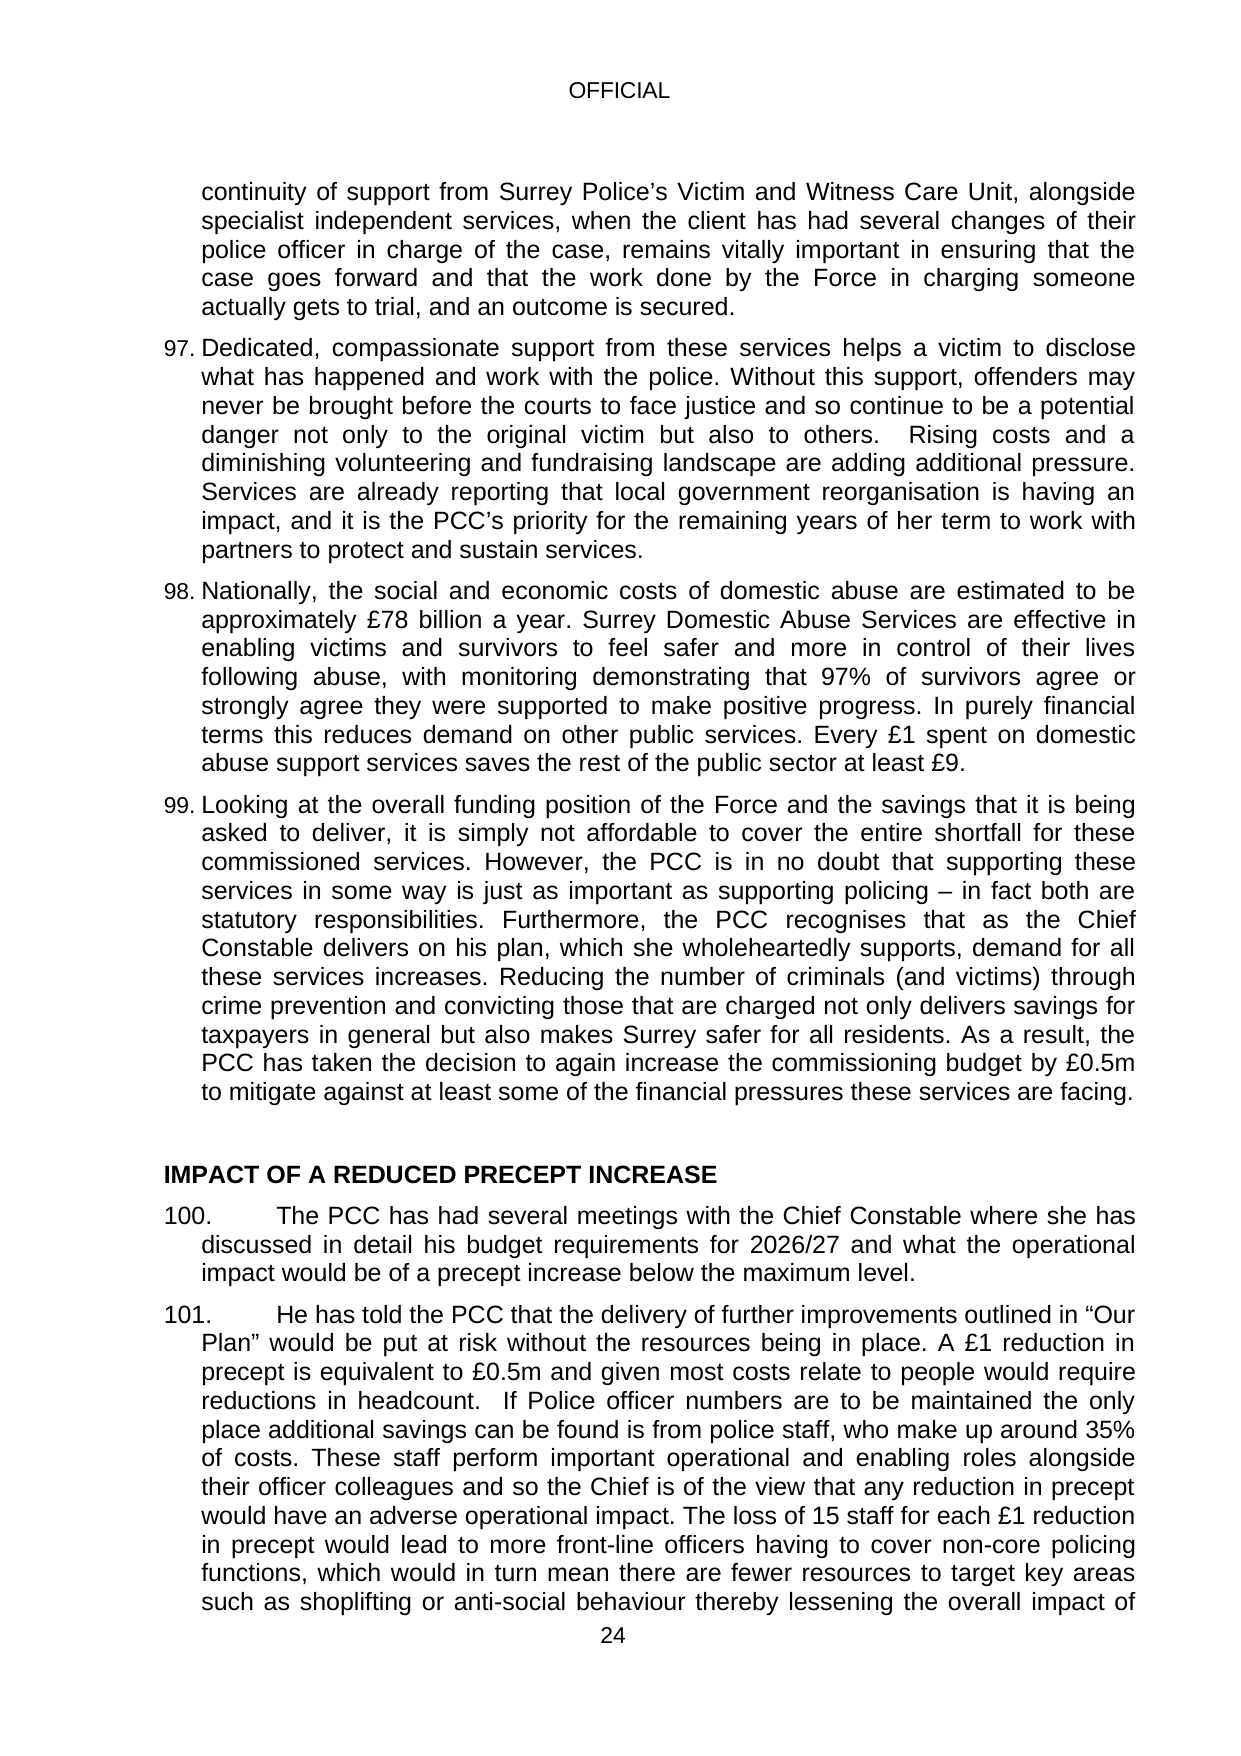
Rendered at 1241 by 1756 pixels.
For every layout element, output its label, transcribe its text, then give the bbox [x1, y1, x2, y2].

list He has told the PCC that the delivery of further improvements outlined in “Our Plan” would be put at risk without the resources being in place. A £1 reduction in precept is equivalent to £0.5m and given most costs relate to people would require reductions in headcount. If Police officer numbers are to be maintained the only place additional savings can be found is from police staff, who make up around 35% of costs. These staff perform important operational and enabling roles alongside their officer colleagues and so the Chief is of the view that any reduction in precept would have an adverse operational impact. The loss of 15 staff for each £1 reduction in precept would lead to more front-line officers having to cover non-core policing functions, which would in turn mean there are fewer resources to target key areas such as shoplifting or anti-social behaviour thereby lessening the overall impact of [163, 1300, 1137, 1616]
list The PCC has had several meetings with the Chief Constable where she has discussed in detail his budget requirements for 2026/27 and what the operational impact would be of a precept increase below the maximum level. [163, 1201, 1137, 1287]
list Nationally, the social and economic costs of domestic abuse are estimated to be approximately £78 billion a year. Surrey Domestic Abuse Services are effective in enabling victims and survivors to feel safer and more in control of their lives following abuse, with monitoring demonstrating that 97% of survivors agree or strongly agree they were supported to make positive progress. In purely financial terms this reduces demand on other public services. Every £1 spent on domestic abuse support services saves the rest of the public sector at least £9. [163, 576, 1137, 777]
list continuity of support from Surrey Police’s Victim and Witness Care Unit, alongside specialist independent services, when the client has had several changes of their police officer in charge of the case, remains vitally important in ensuring that the case goes forward and that the work done by the Force in charging someone actually gets to trial, and an outcome is secured. [163, 177, 1137, 321]
list Looking at the overall funding position of the Force and the savings that it is being asked to deliver, it is simply not affordable to cover the entire shortfall for these commissioned services. However, the PCC is in no doubt that supporting these services in some way is just as important as supporting policing – in fact both are statutory responsibilities. Furthermore, the PCC recognises that as the Chief Constable delivers on his plan, which she wholeheartedly supports, demand for all these services increases. Reducing the number of criminals (and victims) through crime prevention and convicting those that are charged not only delivers savings for taxpayers in general but also makes Surrey safer for all residents. As a result, the PCC has taken the decision to again increase the commissioning budget by £0.5m to mitigate against at least some of the financial pressures these services are facing. [163, 790, 1137, 1106]
list Dedicated, compassionate support from these services helps a victim to disclose what has happened and work with the police. Without this support, offenders may never be brought before the courts to face justice and so continue to be a potential danger not only to the original victim but also to others. Rising costs and a diminishing volunteering and fundraising landscape are adding additional pressure. Services are already reporting that local government reorganisation is having an impact, and it is the PCC’s priority for the remaining years of her term to work with partners to protect and sustain services. [163, 333, 1137, 563]
text IMPACT OF A REDUCED PRECEPT INCREASE [163, 1160, 1137, 1188]
